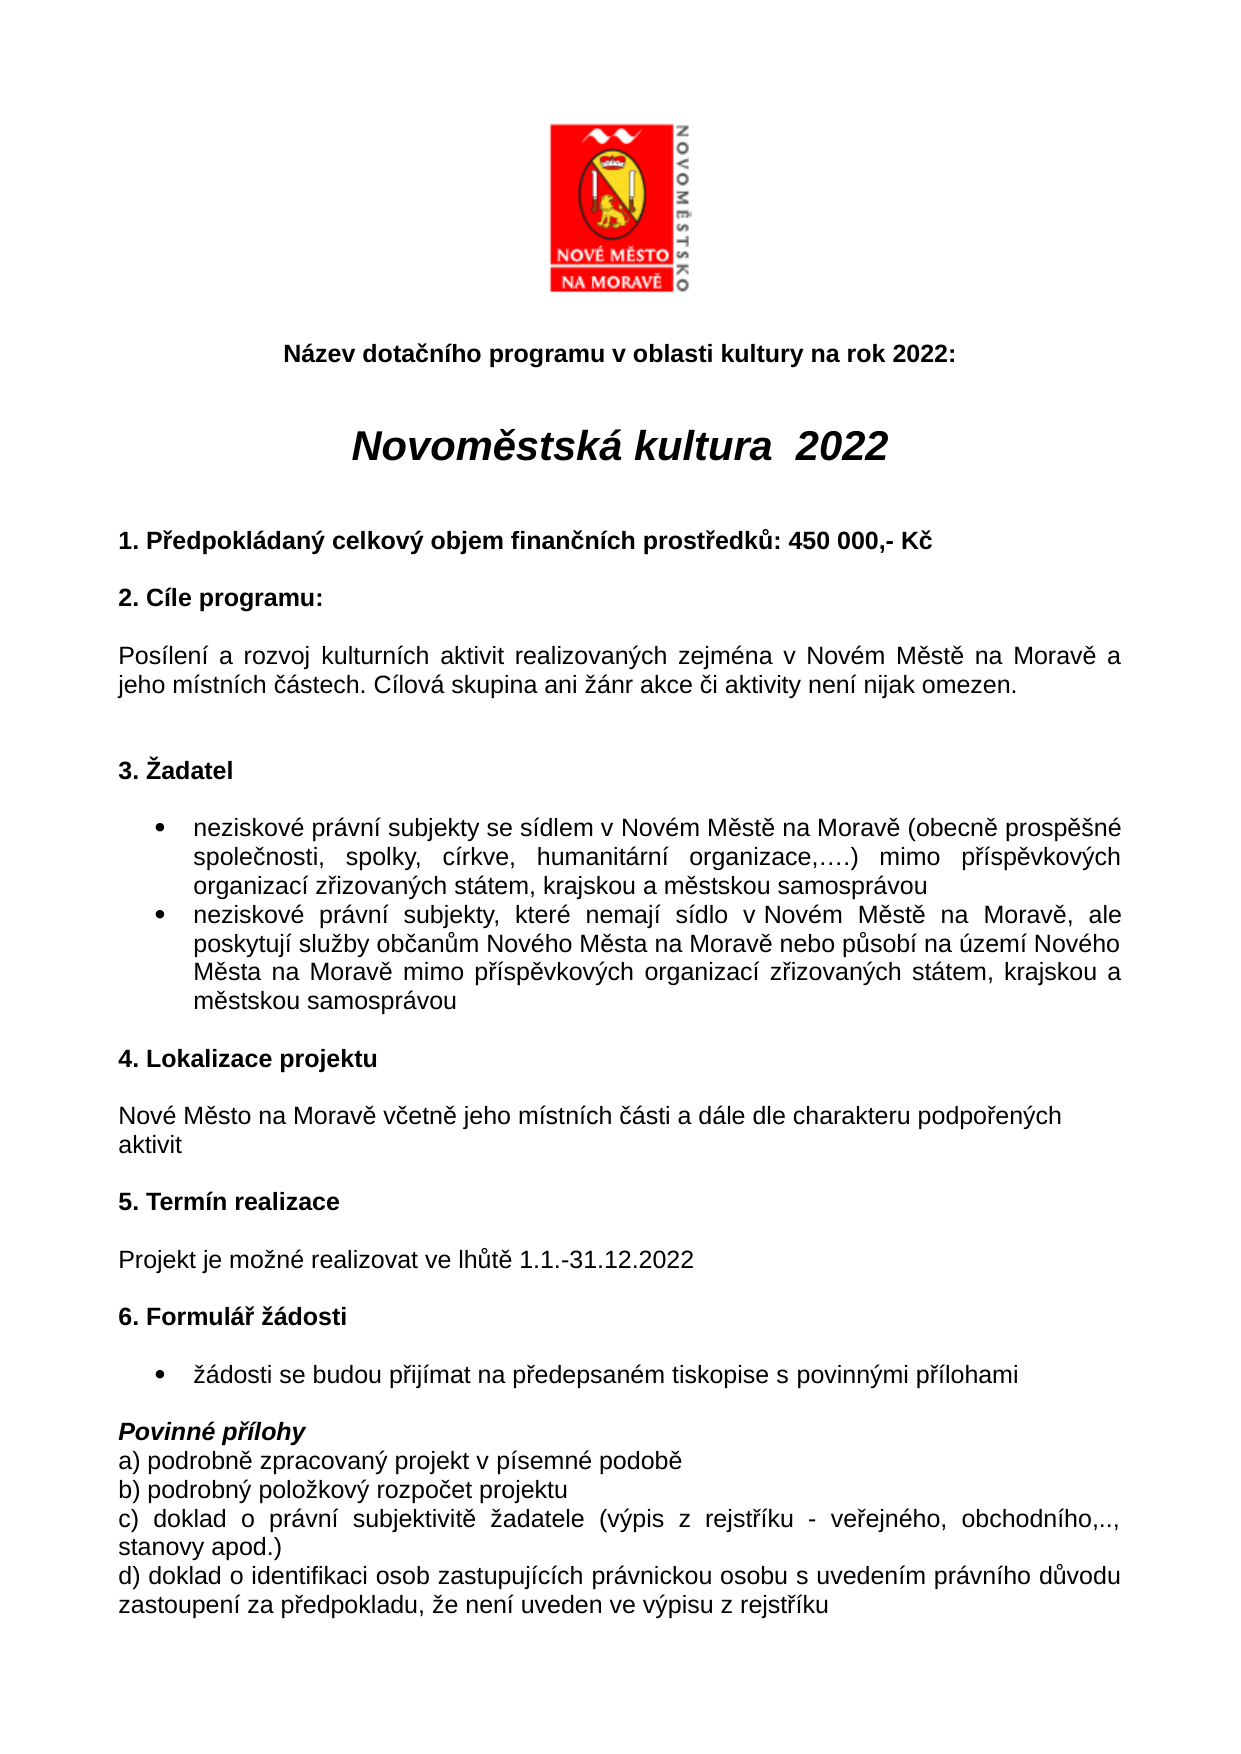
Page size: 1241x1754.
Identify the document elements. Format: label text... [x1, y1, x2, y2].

text Posílení a rozvoj kulturních aktivit realizovaných zejména v Novém Městě na Moravě a jeho místních částech. Cílová skupina ani žánr akce či aktivity není nijak omezen. [118, 641, 1122, 698]
text b) podrobný položkový rozpočet projektu [118, 1475, 1122, 1504]
list žádosti se budou přijímat na předepsaném tiskopise s povinnými přílohami [156, 1360, 1122, 1389]
text 2. Cíle programu: [118, 583, 1122, 612]
text 3. Žadatel [118, 756, 1122, 784]
text c) doklad o právní subjektivitě žadatele (výpis z rejstříku - veřejného, obchodního,.., stanovy apod.) [118, 1504, 1122, 1561]
list neziskové právní subjekty, které nemají sídlo v Novém Městě na Moravě, ale poskytují služby občanům Nového Města na Moravě nebo působí na území Nového Města na Moravě mimo příspěvkových organizací zřizovaných státem, krajskou a městskou samosprávou [156, 900, 1122, 1015]
text Projekt je možné realizovat ve lhůtě 1.1.-31.12.2022 [118, 1245, 1122, 1273]
text a) podrobně zpracovaný projekt v písemné podobě [118, 1446, 1122, 1475]
text Novoměstská kultura 2022 [118, 422, 1122, 469]
list neziskové právní subjekty se sídlem v Novém Městě na Moravě (obecně prospěšné společnosti, spolky, církve, humanitární organizace,….) mimo příspěvkových organizací zřizovaných státem, krajskou a městskou samosprávou [156, 813, 1122, 900]
text 5. Termín realizace [118, 1187, 1122, 1216]
text 6. Formulář žádosti [118, 1302, 1122, 1331]
text Povinné přílohy [118, 1417, 1122, 1446]
picture [545, 118, 695, 298]
text 1. Předpokládaný celkový objem finančních prostředků: 450 000,- Kč [118, 526, 1122, 554]
text 4. Lokalizace projektu [118, 1043, 1122, 1072]
text Název dotačního programu v oblasti kultury na rok 2022: [118, 339, 1122, 368]
text d) doklad o identifikaci osob zastupujících právnickou osobu s uvedením právního důvodu zastoupení za předpokladu, že není uveden ve výpisu z rejstříku [118, 1561, 1122, 1619]
text Nové Město na Moravě včetně jeho místních části a dále dle charakteru podpořených aktivit [118, 1101, 1122, 1158]
